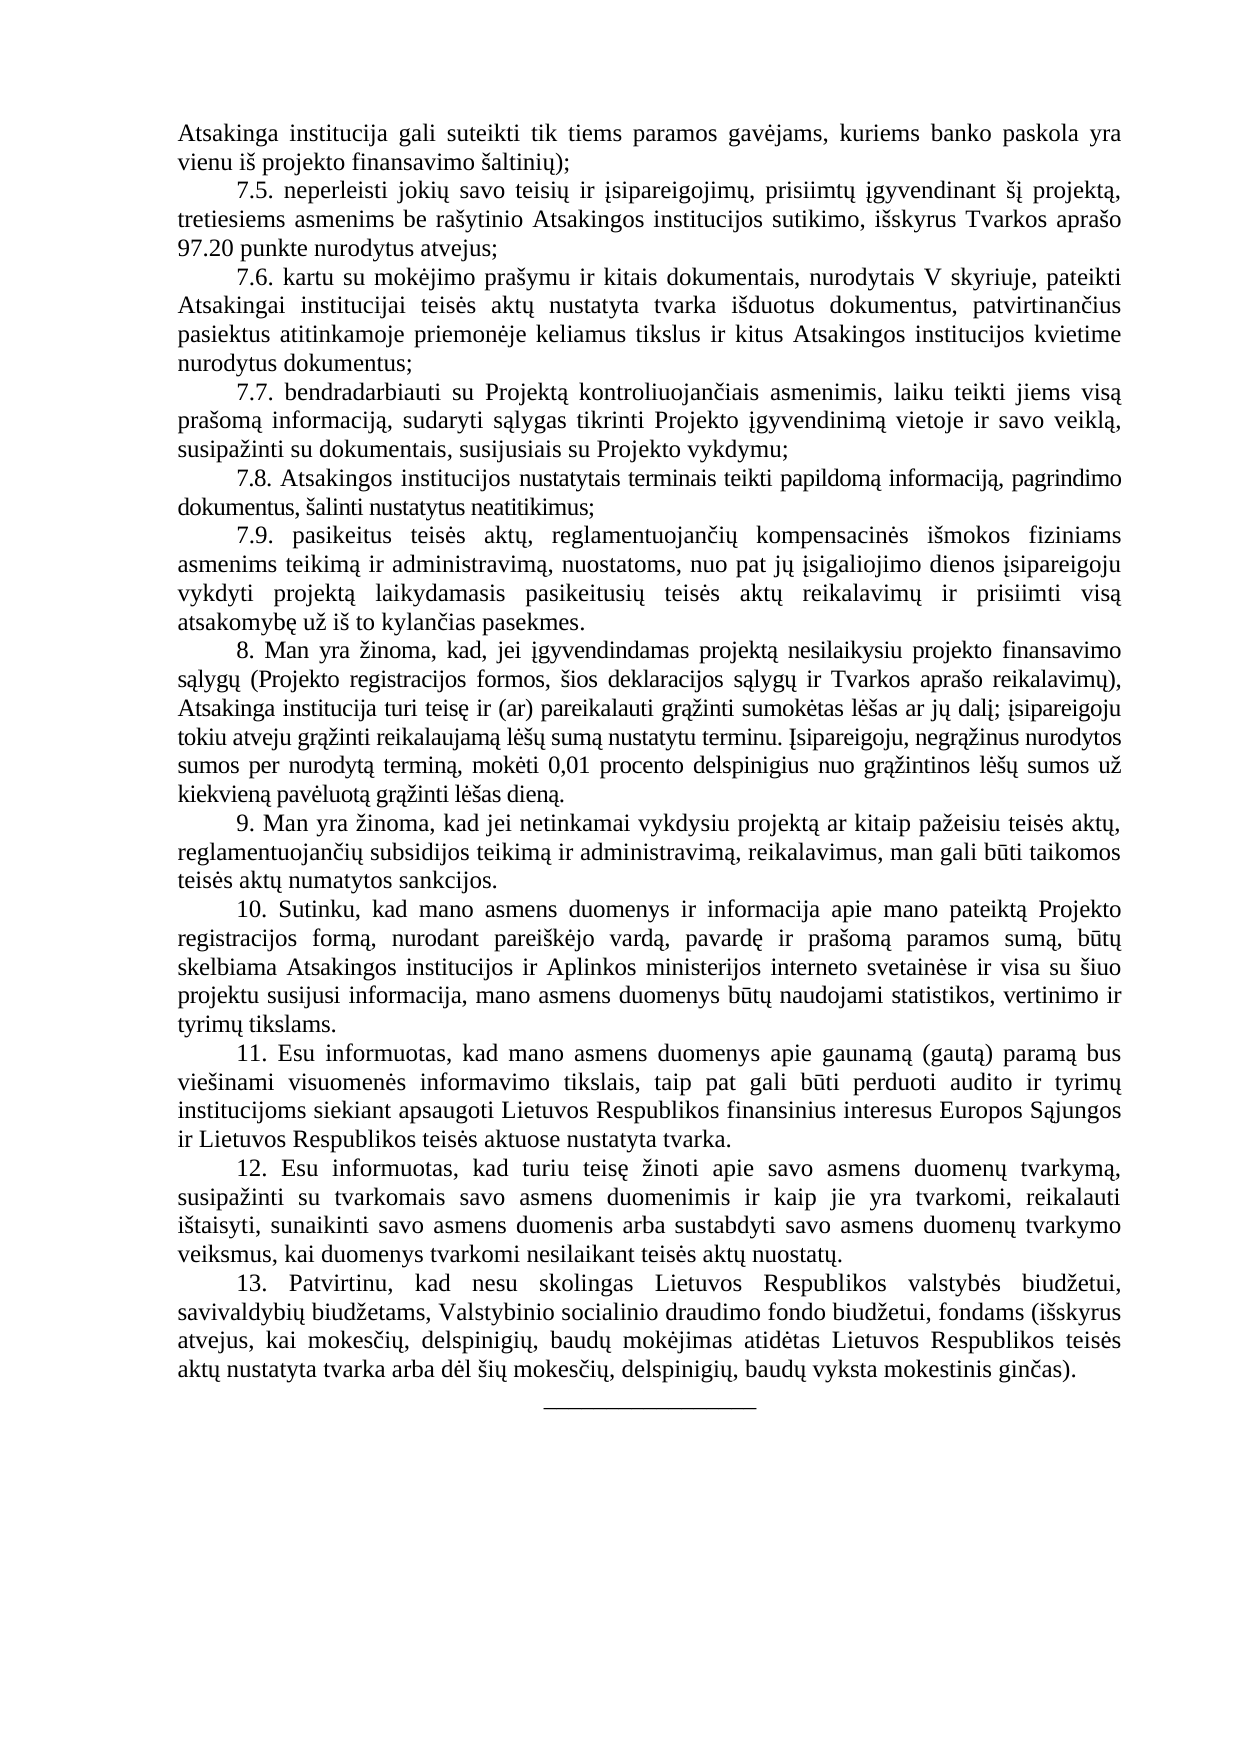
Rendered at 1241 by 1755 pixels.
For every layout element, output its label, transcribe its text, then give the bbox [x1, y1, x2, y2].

text 13. Patvirtinu, kad nesu skolingas Lietuvos Respublikos valstybės biudžetui, savivaldybių biudžetams, Valstybinio socialinio draudimo fondo biudžetui, fondams (išskyrus atvejus, kai mokesčių, delspinigių, baudų mokėjimas atidėtas Lietuvos Respublikos teisės aktų nustatyta tvarka arba dėl šių mokesčių, delspinigių, baudų vyksta mokestinis ginčas). [177, 1268, 1122, 1383]
text 10. Sutinku, kad mano asmens duomenys ir informacija apie mano pateiktą Projekto registracijos formą, nurodant pareiškėjo vardą, pavardę ir prašomą paramos sumą, būtų skelbiama Atsakingos institucijos ir Aplinkos ministerijos interneto svetainėse ir visa su šiuo projektu susijusi informacija, mano asmens duomenys būtų naudojami statistikos, vertinimo ir tyrimų tikslams. [177, 894, 1122, 1038]
text Atsakinga institucija gali suteikti tik tiems paramos gavėjams, kuriems banko paskola yra vienu iš projekto finansavimo šaltinių); [177, 118, 1122, 176]
text 12. Esu informuotas, kad turiu teisę žinoti apie savo asmens duomenų tvarkymą, susipažinti su tvarkomais savo asmens duomenimis ir kaip jie yra tvarkomi, reikalauti ištaisyti, sunaikinti savo asmens duomenis arba sustabdyti savo asmens duomenų tvarkymo veiksmus, kai duomenys tvarkomi nesilaikant teisės aktų nuostatų. [177, 1153, 1122, 1268]
text 7.5. neperleisti jokių savo teisių ir įsipareigojimų, prisiimtų įgyvendinant šį projektą, tretiesiems asmenims be rašytinio Atsakingos institucijos sutikimo, išskyrus Tvarkos aprašo 97.20 punkte nurodytus atvejus; [177, 176, 1122, 262]
text 9. Man yra žinoma, kad jei netinkamai vykdysiu projektą ar kitaip pažeisiu teisės aktų, reglamentuojančių subsidijos teikimą ir administravimą, reikalavimus, man gali būti taikomos teisės aktų numatytos sankcijos. [177, 808, 1122, 894]
text 8. Man yra žinoma, kad, jei įgyvendindamas projektą nesilaikysiu projekto finansavimo sąlygų (Projekto registracijos formos, šios deklaracijos sąlygų ir Tvarkos aprašo reikalavimų), Atsakinga institucija turi teisę ir (ar) pareikalauti grąžinti sumokėtas lėšas ar jų dalį; įsipareigoju tokiu atveju grąžinti reikalaujamą lėšų sumą nustatytu terminu. Įsipareigoju, negrąžinus nurodytos sumos per nurodytą terminą, mokėti 0,01 procento delspinigius nuo grąžintinos lėšų sumos už kiekvieną pavėluotą grąžinti lėšas dieną. [177, 636, 1122, 808]
text _________________ [177, 1383, 1122, 1412]
text 7.8. Atsakingos institucijos nustatytais terminais teikti papildomą informaciją, pagrindimo dokumentus, šalinti nustatytus neatitikimus; [177, 463, 1122, 521]
text 7.6. kartu su mokėjimo prašymu ir kitais dokumentais, nurodytais V skyriuje, pateikti Atsakingai institucijai teisės aktų nustatyta tvarka išduotus dokumentus, patvirtinančius pasiektus atitinkamoje priemonėje keliamus tikslus ir kitus Atsakingos institucijos kvietime nurodytus dokumentus; [177, 262, 1122, 377]
text 7.7. bendradarbiauti su Projektą kontroliuojančiais asmenimis, laiku teikti jiems visą prašomą informaciją, sudaryti sąlygas tikrinti Projekto įgyvendinimą vietoje ir savo veiklą, susipažinti su dokumentais, susijusiais su Projekto vykdymu; [177, 377, 1122, 463]
text 11. Esu informuotas, kad mano asmens duomenys apie gaunamą (gautą) paramą bus viešinami visuomenės informavimo tikslais, taip pat gali būti perduoti audito ir tyrimų institucijoms siekiant apsaugoti Lietuvos Respublikos finansinius interesus Europos Sąjungos ir Lietuvos Respublikos teisės aktuose nustatyta tvarka. [177, 1038, 1122, 1153]
text 7.9. pasikeitus teisės aktų, reglamentuojančių kompensacinės išmokos fiziniams asmenims teikimą ir administravimą, nuostatoms, nuo pat jų įsigaliojimo dienos įsipareigoju vykdyti projektą laikydamasis pasikeitusių teisės aktų reikalavimų ir prisiimti visą atsakomybę už iš to kylančias pasekmes. [177, 521, 1122, 636]
